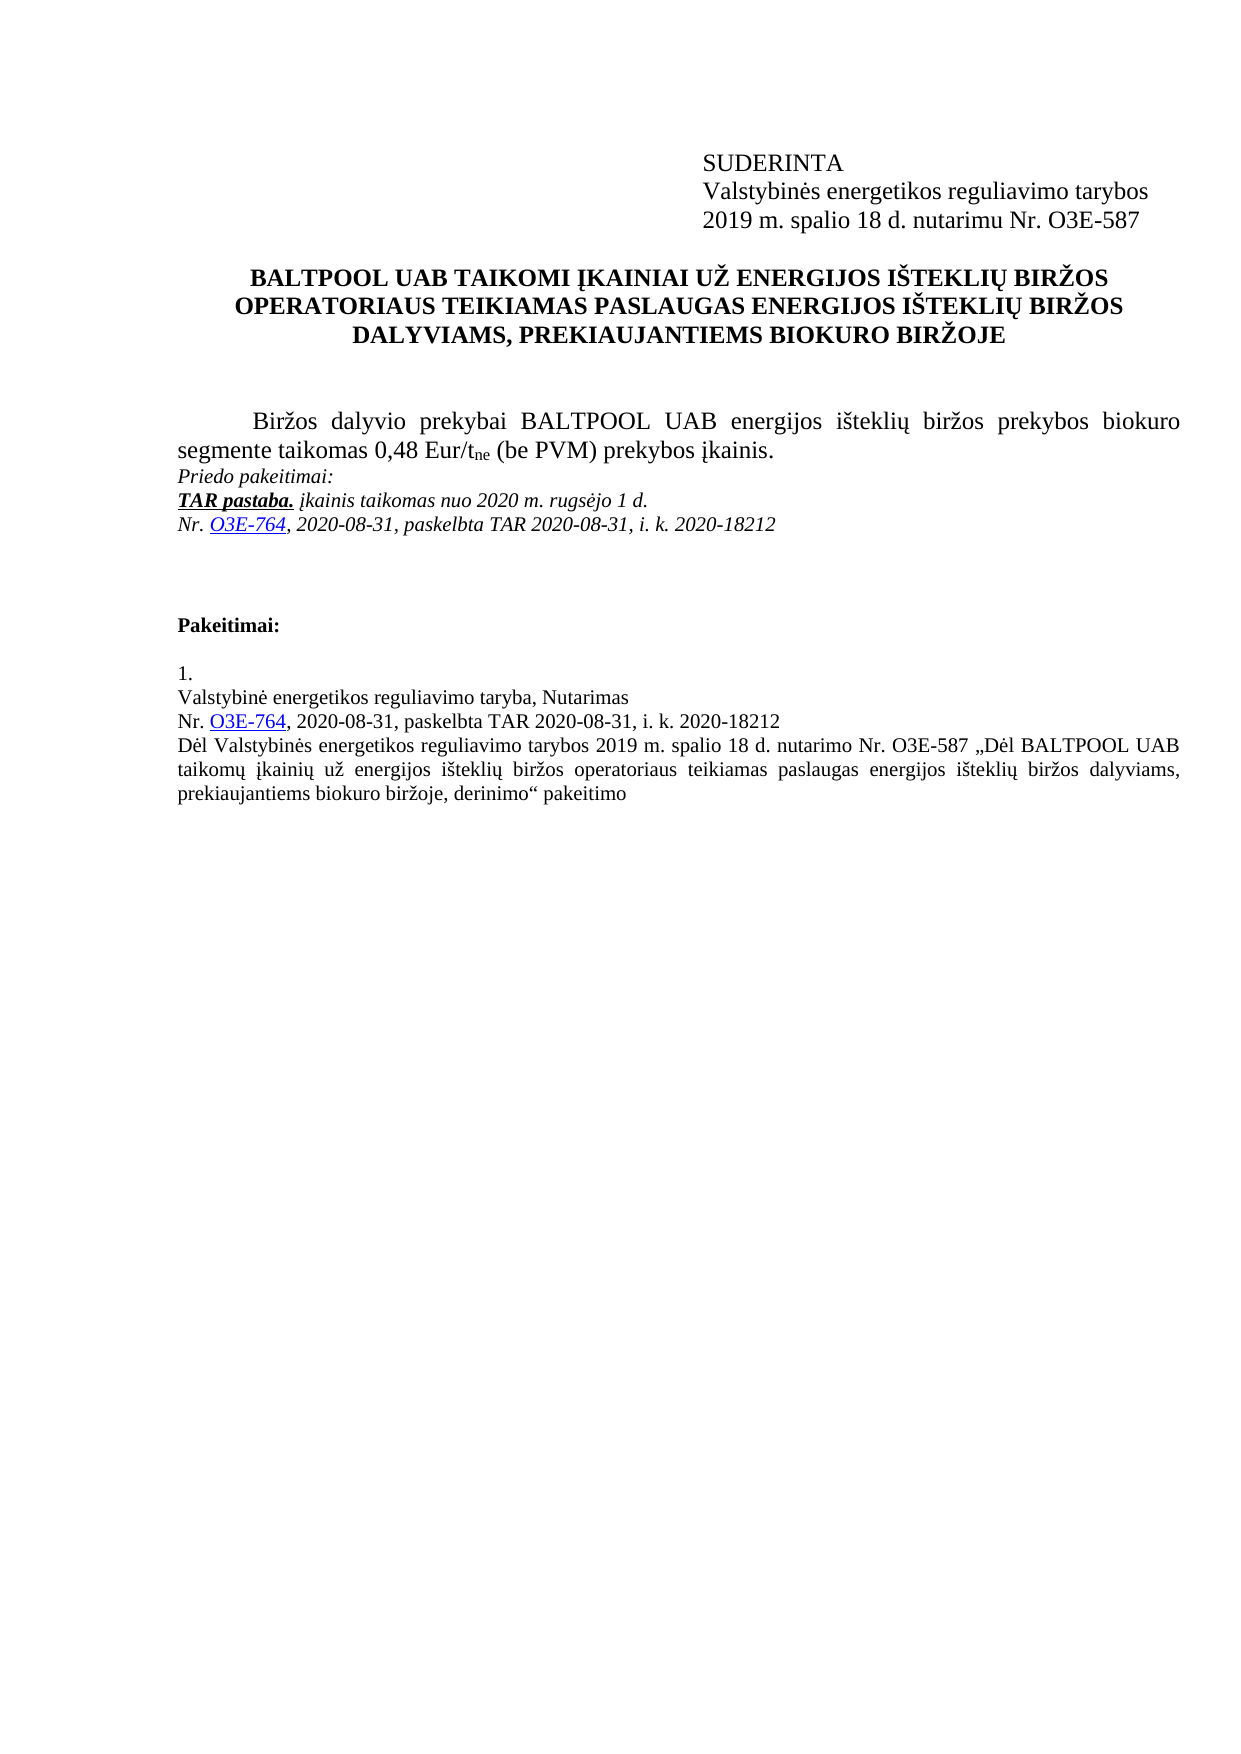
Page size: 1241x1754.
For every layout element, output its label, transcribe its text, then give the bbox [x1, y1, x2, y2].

text Nr. O3E-764, 2020-08-31, paskelbta TAR 2020-08-31, i. k. 2020-18212 [177, 512, 1181, 536]
text Dėl Valstybinės energetikos reguliavimo tarybos 2019 m. spalio 18 d. nutarimo Nr. O3E-587 „Dėl BALTPOOL UAB taikomų įkainių už energijos išteklių biržos operatoriaus teikiamas paslaugas energijos išteklių biržos dalyviams, prekiaujantiems biokuro biržoje, derinimo“ pakeitimo [177, 733, 1181, 805]
text BALTPOOL UAB TAIKOMI ĮKAINIAI UŽ ENERGIJOS IŠTEKLIŲ BIRŽOS OPERATORIAUS TEIKIAMAS PASLAUGAS ENERGIJOS IŠTEKLIŲ BIRŽOS DALYVIAMS, PREKIAUJANTIEMS BIOKURO BIRŽOJE [177, 263, 1181, 349]
text 1. [177, 661, 1181, 685]
text Nr. O3E-764, 2020-08-31, paskelbta TAR 2020-08-31, i. k. 2020-18212 [177, 709, 1181, 733]
text SUDERINTA [627, 148, 1181, 176]
text Biržos dalyvio prekybai BALTPOOL UAB energijos išteklių biržos prekybos biokuro segmente taikomas 0,48 Eur/tne (be PVM) prekybos įkainis. [177, 406, 1181, 464]
text 2019 m. spalio 18 d. nutarimu Nr. O3E-587 [627, 205, 1181, 234]
text Priedo pakeitimai: [177, 464, 1181, 488]
text Valstybinės energetikos reguliavimo tarybos [702, 176, 1181, 205]
text Pakeitimai: [177, 613, 1181, 637]
text Valstybinė energetikos reguliavimo taryba, Nutarimas [177, 685, 1181, 709]
text TAR pastaba. įkainis taikomas nuo 2020 m. rugsėjo 1 d. [177, 488, 1181, 512]
